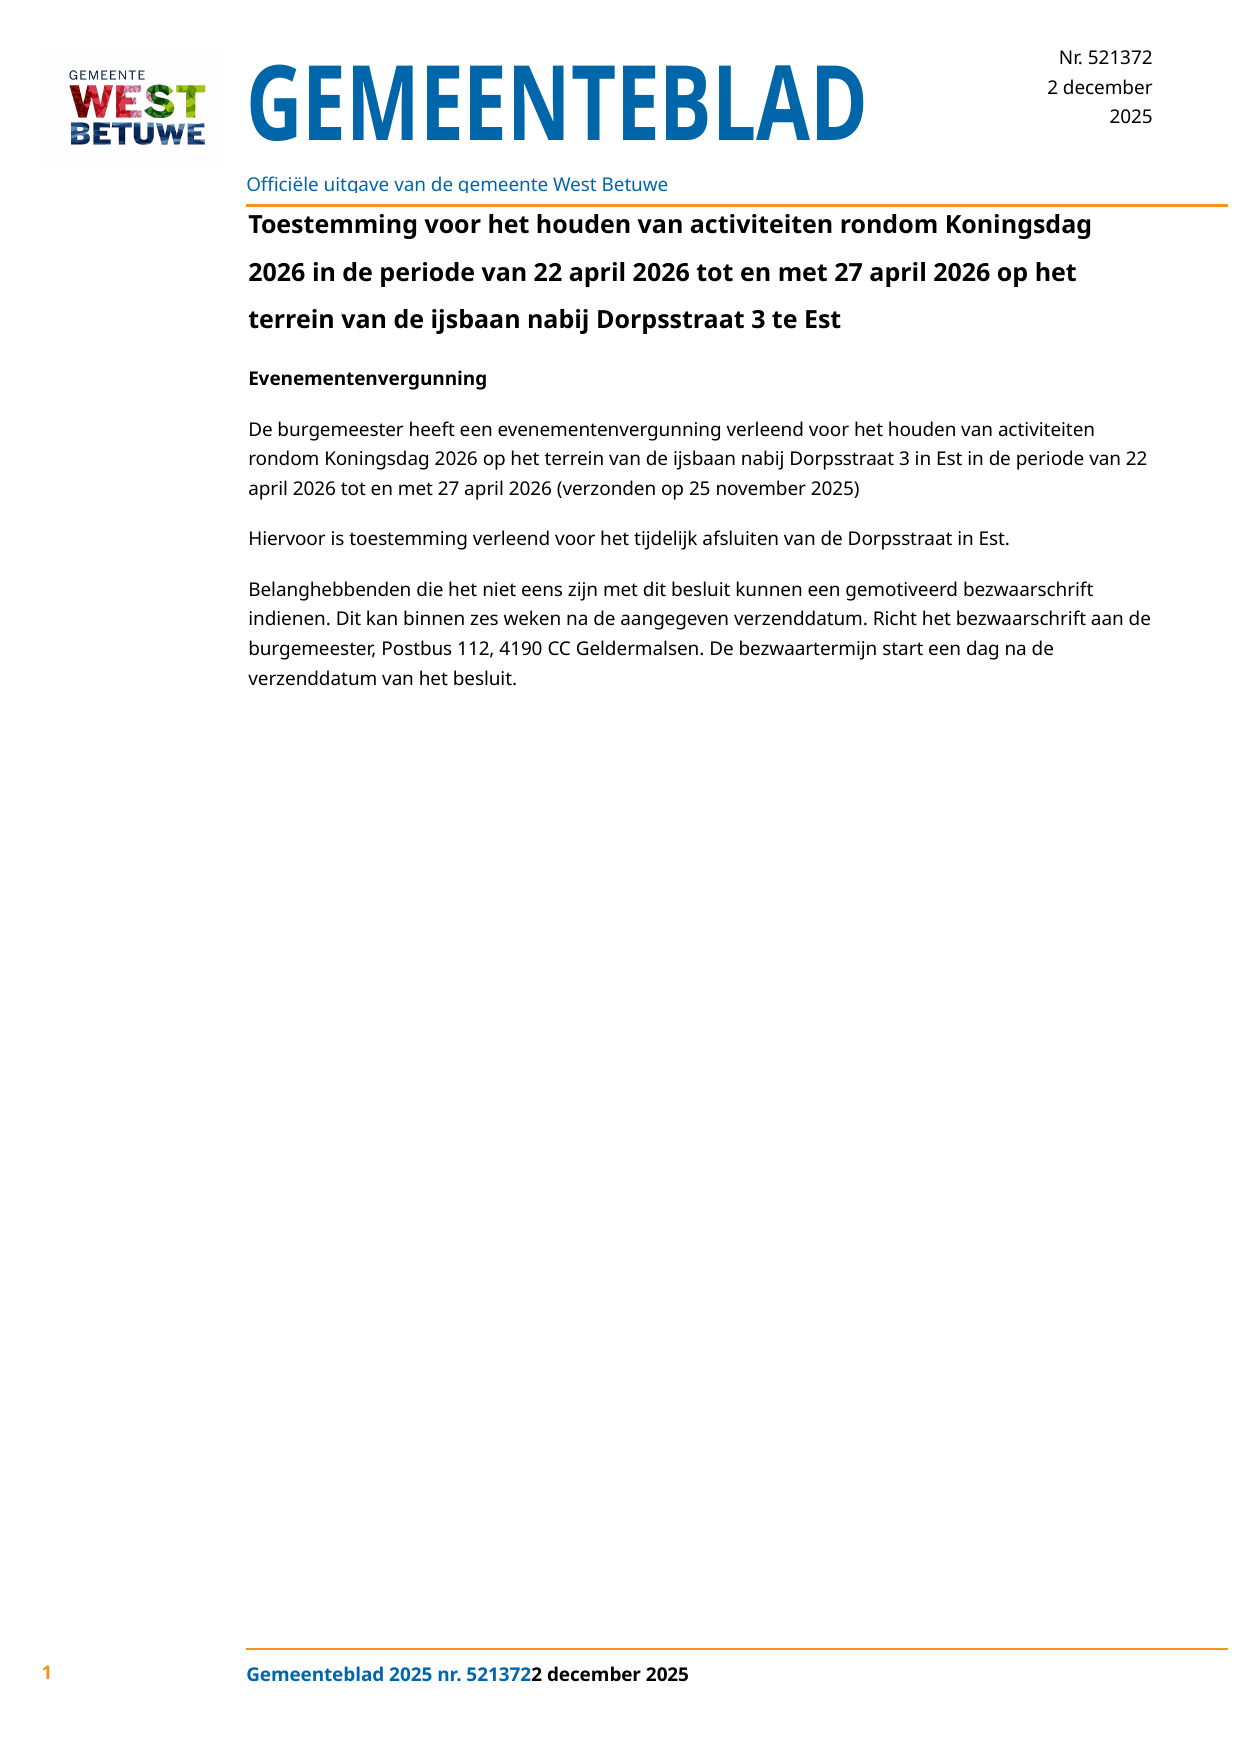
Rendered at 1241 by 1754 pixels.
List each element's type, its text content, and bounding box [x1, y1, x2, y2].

picture [41, 47, 231, 172]
text De burgemeester heeft een evenementenvergunning verleend voor het houden van activiteiten rondom Koningsdag 2026 op het terrein van de ijsbaan nabij Dorpsstraat 3 in Est in de periode van 22 april 2026 tot en met 27 april 2026 (verzonden op 25 november 2025) [248, 416, 1152, 501]
text Belanghebbenden die het niet eens zijn met dit besluit kunnen een gemotiveerd bezwaarschrift indienen. Dit kan binnen zes weken na de aangegeven verzenddatum. Richt het bezwaarschrift aan de burgemeester, Postbus 112, 4190 CC Geldermalsen. De bezwaartermijn start een dag na de verzenddatum van het besluit. [248, 576, 1152, 690]
text Toestemming voor het houden van activiteiten rondom Koningsdag 2026 in de periode van 22 april 2026 tot en met 27 april 2026 op het terrein van de ijsbaan nabij Dorpsstraat 3 te Est [248, 207, 1152, 336]
text Hiervoor is toestemming verleend voor het tijdelijk afsluiten van de Dorpsstraat in Est. [248, 526, 1152, 551]
text Evenementenvergunning [248, 366, 1152, 391]
